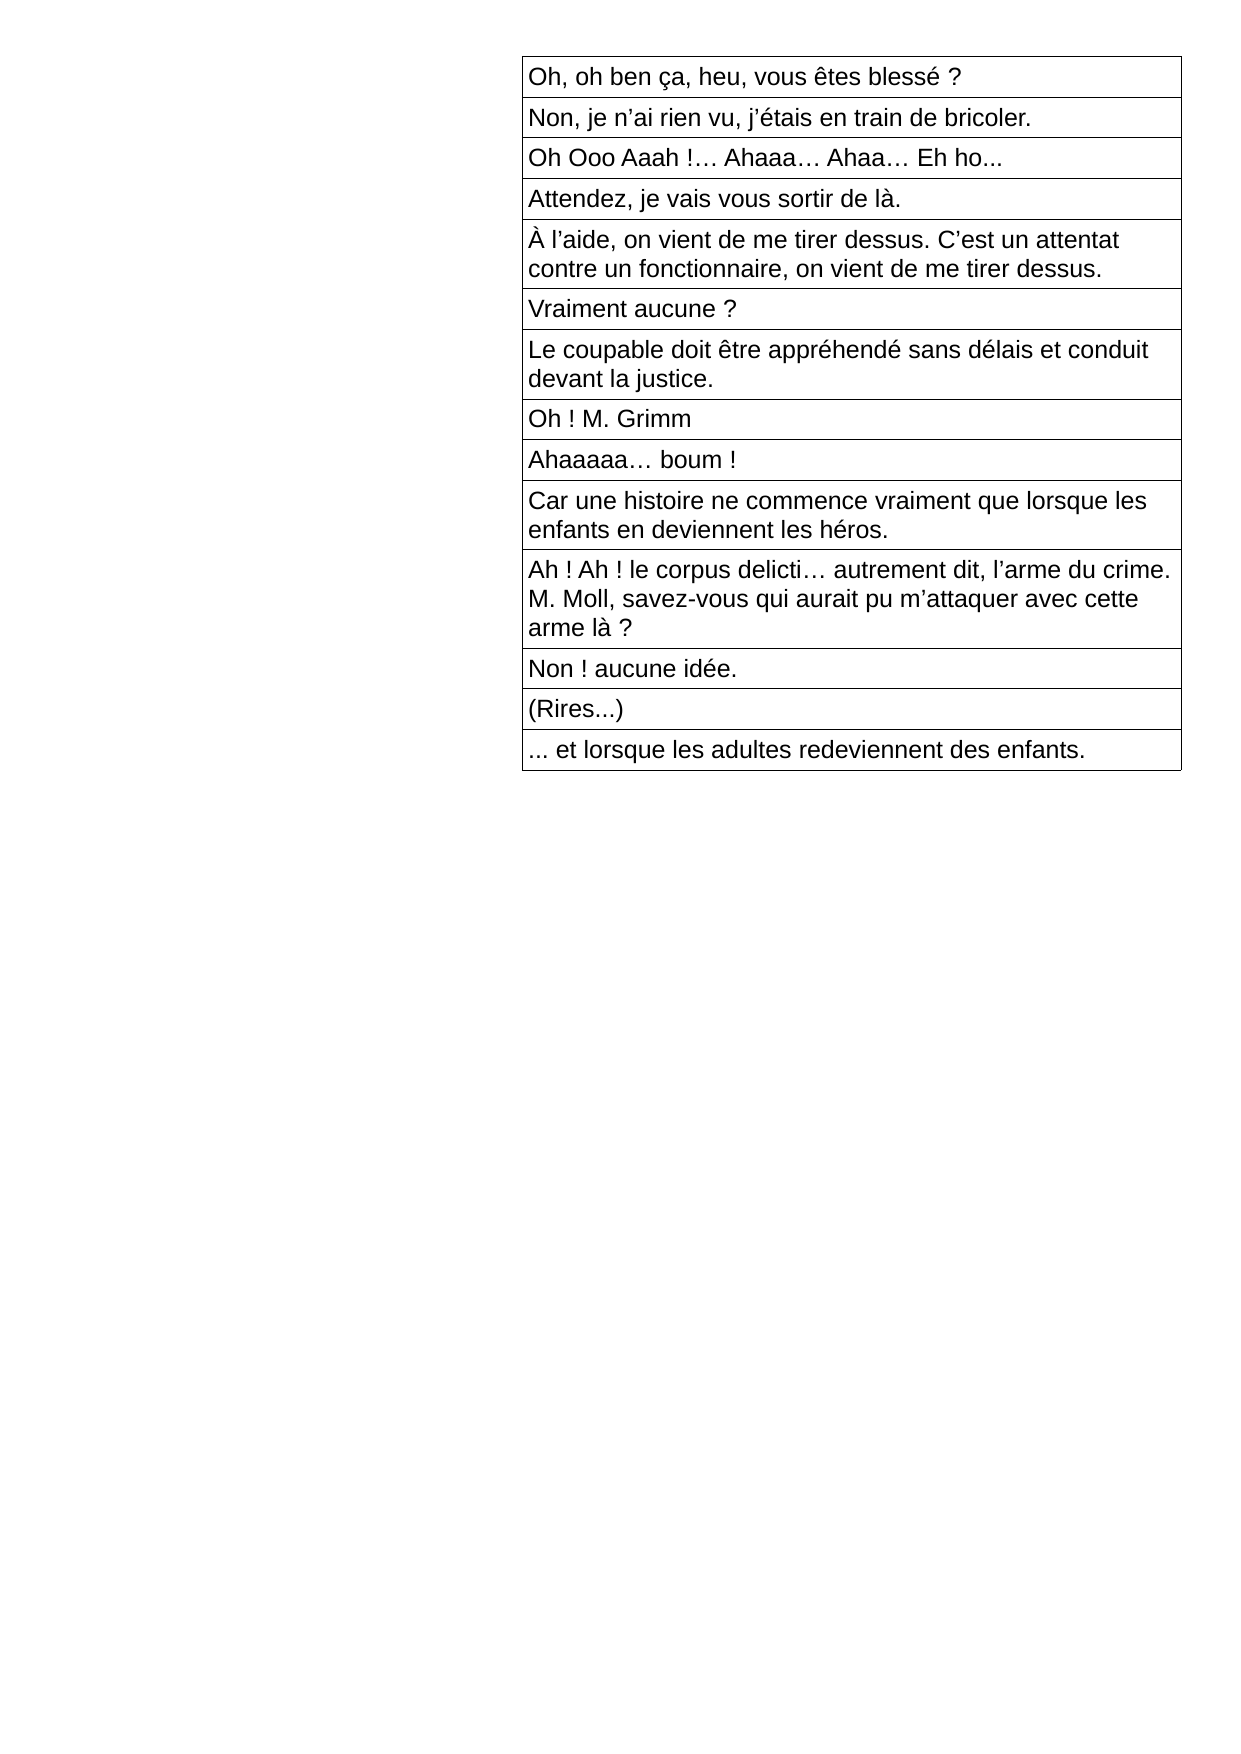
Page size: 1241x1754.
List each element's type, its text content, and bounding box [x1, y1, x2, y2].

table_header Oh, oh ben ça, heu, vous êtes blessé ? [523, 57, 1181, 97]
table_cell À l’aide, on vient de me tirer dessus. C’est un attentat contre un fonctionnaire, on vient de me tirer dessus. [523, 220, 1181, 288]
table_cell ... et lorsque les adultes redeviennent des enfants. [523, 730, 1181, 770]
table_cell Non, je n’ai rien vu, j’étais en train de bricoler. [523, 98, 1181, 137]
table_cell Vraiment aucune ? [523, 289, 1181, 329]
table_cell Ahaaaaa… boum ! [523, 440, 1181, 480]
table_cell (Rires...) [523, 689, 1181, 729]
table_cell Car une histoire ne commence vraiment que lorsque les enfants en deviennent les héros. [523, 481, 1181, 549]
table_cell Non ! aucune idée. [523, 649, 1181, 688]
table_cell Ah ! Ah ! le corpus delicti… autrement dit, l’arme du crime. M. Moll, savez-vous qui aurait pu m’attaquer avec cette arme là ? [523, 550, 1181, 648]
table_cell Le coupable doit être appréhendé sans délais et conduit devant la justice. [523, 330, 1181, 398]
table_cell Attendez, je vais vous sortir de là. [523, 179, 1181, 219]
table_cell Oh ! M. Grimm [523, 400, 1181, 439]
table_cell Oh Ooo Aaah !… Ahaaa… Ahaa… Eh ho... [523, 138, 1181, 178]
